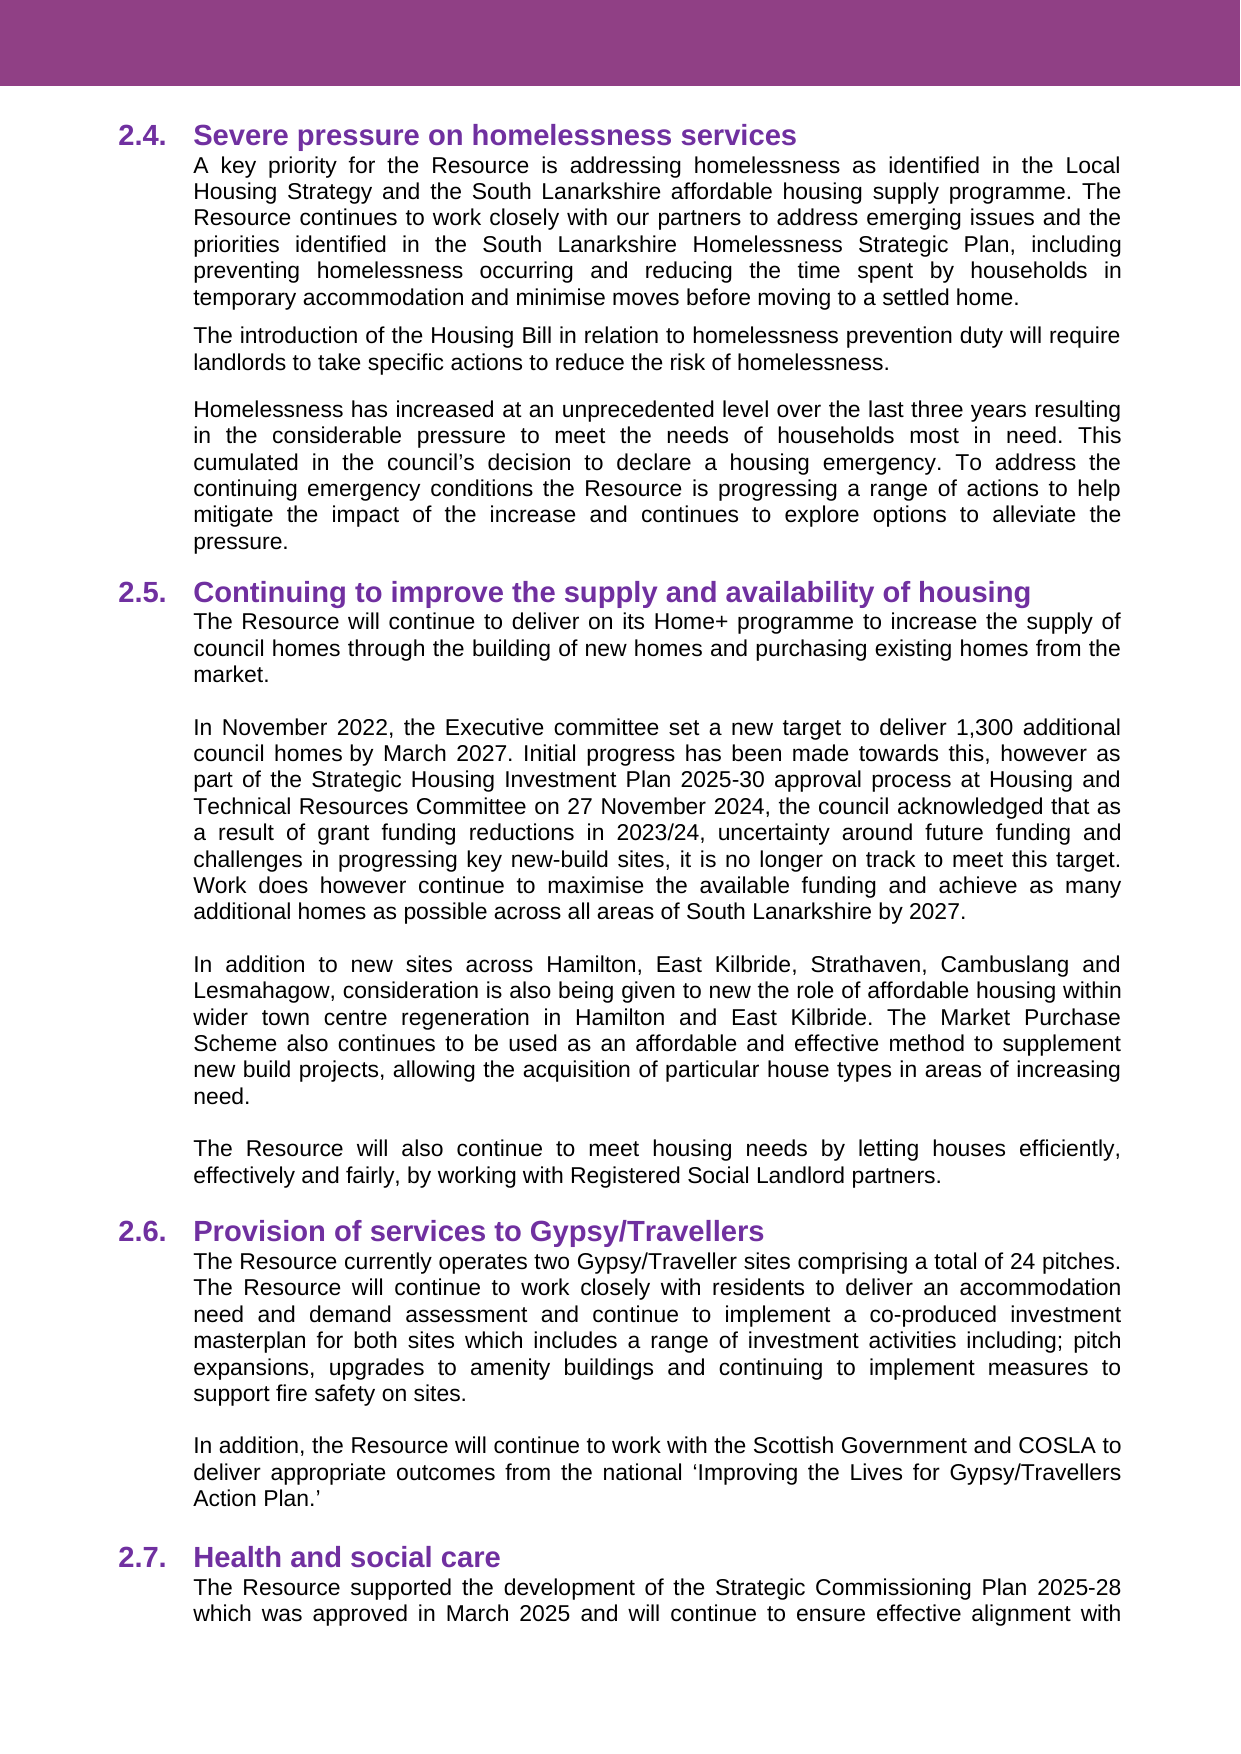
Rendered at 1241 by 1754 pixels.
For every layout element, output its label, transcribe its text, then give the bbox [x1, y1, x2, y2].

text In November 2022, the Executive committee set a new target to deliver 1,300 additional council homes by March 2027. Initial progress has been made towards this, however as part of the Strategic Housing Investment Plan 2025-30 approval process at Housing and Technical Resources Committee on 27 November 2024, the council acknowledged that as a result of grant funding reductions in 2023/24, uncertainty around future funding and challenges in progressing key new-build sites, it is no longer on track to meet this target. Work does however continue to maximise the available funding and achieve as many additional homes as possible across all areas of South Lanarkshire by 2027. [193, 714, 1122, 924]
text The Resource will continue to deliver on its Home+ programme to increase the supply of council homes through the building of new homes and purchasing existing homes from the market. [193, 608, 1122, 687]
text In addition to new sites across Hamilton, East Kilbride, Strathaven, Cambuslang and Lesmahagow, consideration is also being given to new the role of affordable housing within wider town centre regeneration in Hamilton and East Kilbride. The Market Purchase Scheme also continues to be used as an affordable and effective method to supplement new build projects, allowing the acquisition of particular house types in areas of increasing need. [193, 951, 1122, 1109]
subtitle 2.6. Provision of services to Gypsy/Travellers [118, 1214, 1122, 1248]
text In addition, the Resource will continue to work with the Scottish Government and COSLA to deliver appropriate outcomes from the national ‘Improving the Lives for Gypsy/Travellers Action Plan.’ [193, 1432, 1122, 1512]
text The Resource supported the development of the Strategic Commissioning Plan 2025-28 which was approved in March 2025 and will continue to ensure effective alignment with [193, 1574, 1122, 1627]
text A key priority for the Resource is addressing homelessness as identified in the Local Housing Strategy and the South Lanarkshire affordable housing supply programme. The Resource continues to work closely with our partners to address emerging issues and the priorities identified in the South Lanarkshire Homelessness Strategic Plan, including preventing homelessness occurring and reducing the time spent by households in temporary accommodation and minimise moves before moving to a settled home. [193, 152, 1122, 310]
subtitle 2.5. Continuing to improve the supply and availability of housing [118, 575, 1122, 608]
text The Resource currently operates two Gypsy/Traveller sites comprising a total of 24 pitches. The Resource will continue to work closely with residents to deliver an accommodation need and demand assessment and continue to implement a co-produced investment masterplan for both sites which includes a range of investment activities including; pitch expansions, upgrades to amenity buildings and continuing to implement measures to support fire safety on sites. [193, 1248, 1122, 1406]
subtitle 2.7. Health and social care [118, 1540, 1122, 1574]
text The Resource will also continue to meet housing needs by letting houses efficiently, effectively and fairly, by working with Registered Social Landlord partners. [193, 1135, 1122, 1188]
text The introduction of the Housing Bill in relation to homelessness prevention duty will require landlords to take specific actions to reduce the risk of homelessness. [193, 322, 1122, 375]
text Homelessness has increased at an unprecedented level over the last three years resulting in the considerable pressure to meet the needs of households most in need. This cumulated in the council’s decision to declare a housing emergency. To address the continuing emergency conditions the Resource is progressing a range of actions to help mitigate the impact of the increase and continues to explore options to alleviate the pressure. [193, 396, 1122, 554]
subtitle 2.4. Severe pressure on homelessness services [118, 118, 1122, 152]
